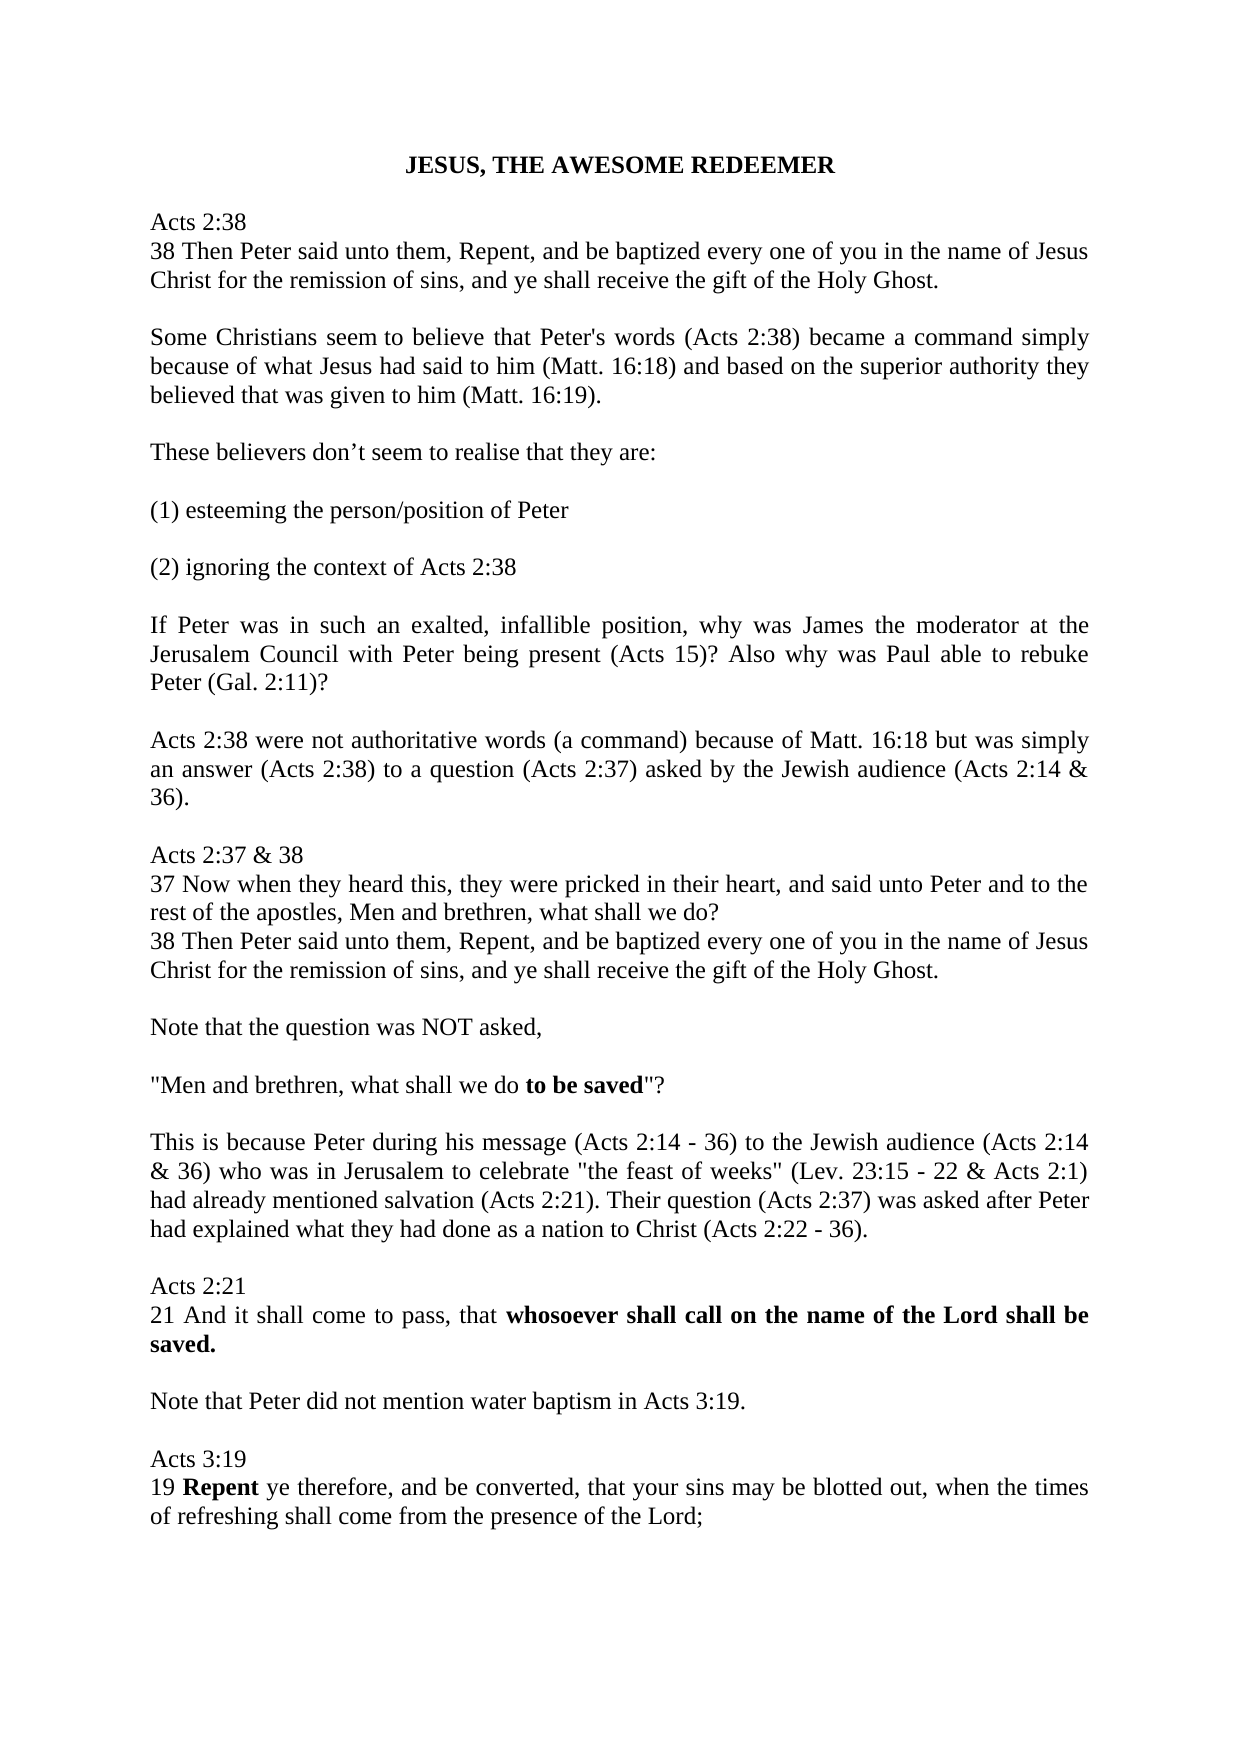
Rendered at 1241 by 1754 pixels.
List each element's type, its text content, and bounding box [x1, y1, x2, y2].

text Acts 2:37 & 38 [150, 840, 1090, 869]
text 38 Then Peter said unto them, Repent, and be baptized every one of you in the name of Jesus Christ for the remission of sins, and ye shall receive the gift of the Holy Ghost. [150, 236, 1090, 294]
text Note that the question was NOT asked, [150, 1012, 1090, 1041]
text If Peter was in such an exalted, infallible position, why was James the moderator at the Jerusalem Council with Peter being present (Acts 15)? Also why was Paul able to rebuke Peter (Gal. 2:11)? [150, 610, 1090, 696]
text 21 And it shall come to pass, that whosoever shall call on the name of the Lord shall be saved. [150, 1300, 1090, 1357]
text This is because Peter during his message (Acts 2:14 - 36) to the Jewish audience (Acts 2:14 & 36) who was in Jerusalem to celebrate "the feast of weeks" (Lev. 23:15 - 22 & Acts 2:1) had already mentioned salvation (Acts 2:21). Their question (Acts 2:37) was asked after Peter had explained what they had done as a nation to Christ (Acts 2:22 - 36). [150, 1127, 1090, 1242]
text "Men and brethren, what shall we do to be saved"? [150, 1070, 1090, 1099]
text JESUS, THE AWESOME REDEEMER [150, 150, 1090, 179]
text Acts 2:38 [150, 207, 1090, 236]
text 37 Now when they heard this, they were pricked in their heart, and said unto Peter and to the rest of the apostles, Men and brethren, what shall we do? [150, 869, 1090, 926]
text Acts 3:19 [150, 1444, 1090, 1472]
text (1) esteeming the person/position of Peter [150, 495, 1090, 524]
text 19 Repent ye therefore, and be converted, that your sins may be blotted out, when the times of refreshing shall come from the presence of the Lord; [150, 1472, 1090, 1530]
text Acts 2:21 [150, 1271, 1090, 1300]
text Some Christians seem to believe that Peter's words (Acts 2:38) became a command simply because of what Jesus had said to him (Matt. 16:18) and based on the superior authority they believed that was given to him (Matt. 16:19). [150, 322, 1090, 409]
text These believers don’t seem to realise that they are: [150, 437, 1090, 466]
text Note that Peter did not mention water baptism in Acts 3:19. [150, 1386, 1090, 1415]
text Acts 2:38 were not authoritative words (a command) because of Matt. 16:18 but was simply an answer (Acts 2:38) to a question (Acts 2:37) asked by the Jewish audience (Acts 2:14 & 36). [150, 725, 1090, 811]
text 38 Then Peter said unto them, Repent, and be baptized every one of you in the name of Jesus Christ for the remission of sins, and ye shall receive the gift of the Holy Ghost. [150, 926, 1090, 984]
text (2) ignoring the context of Acts 2:38 [150, 552, 1090, 581]
